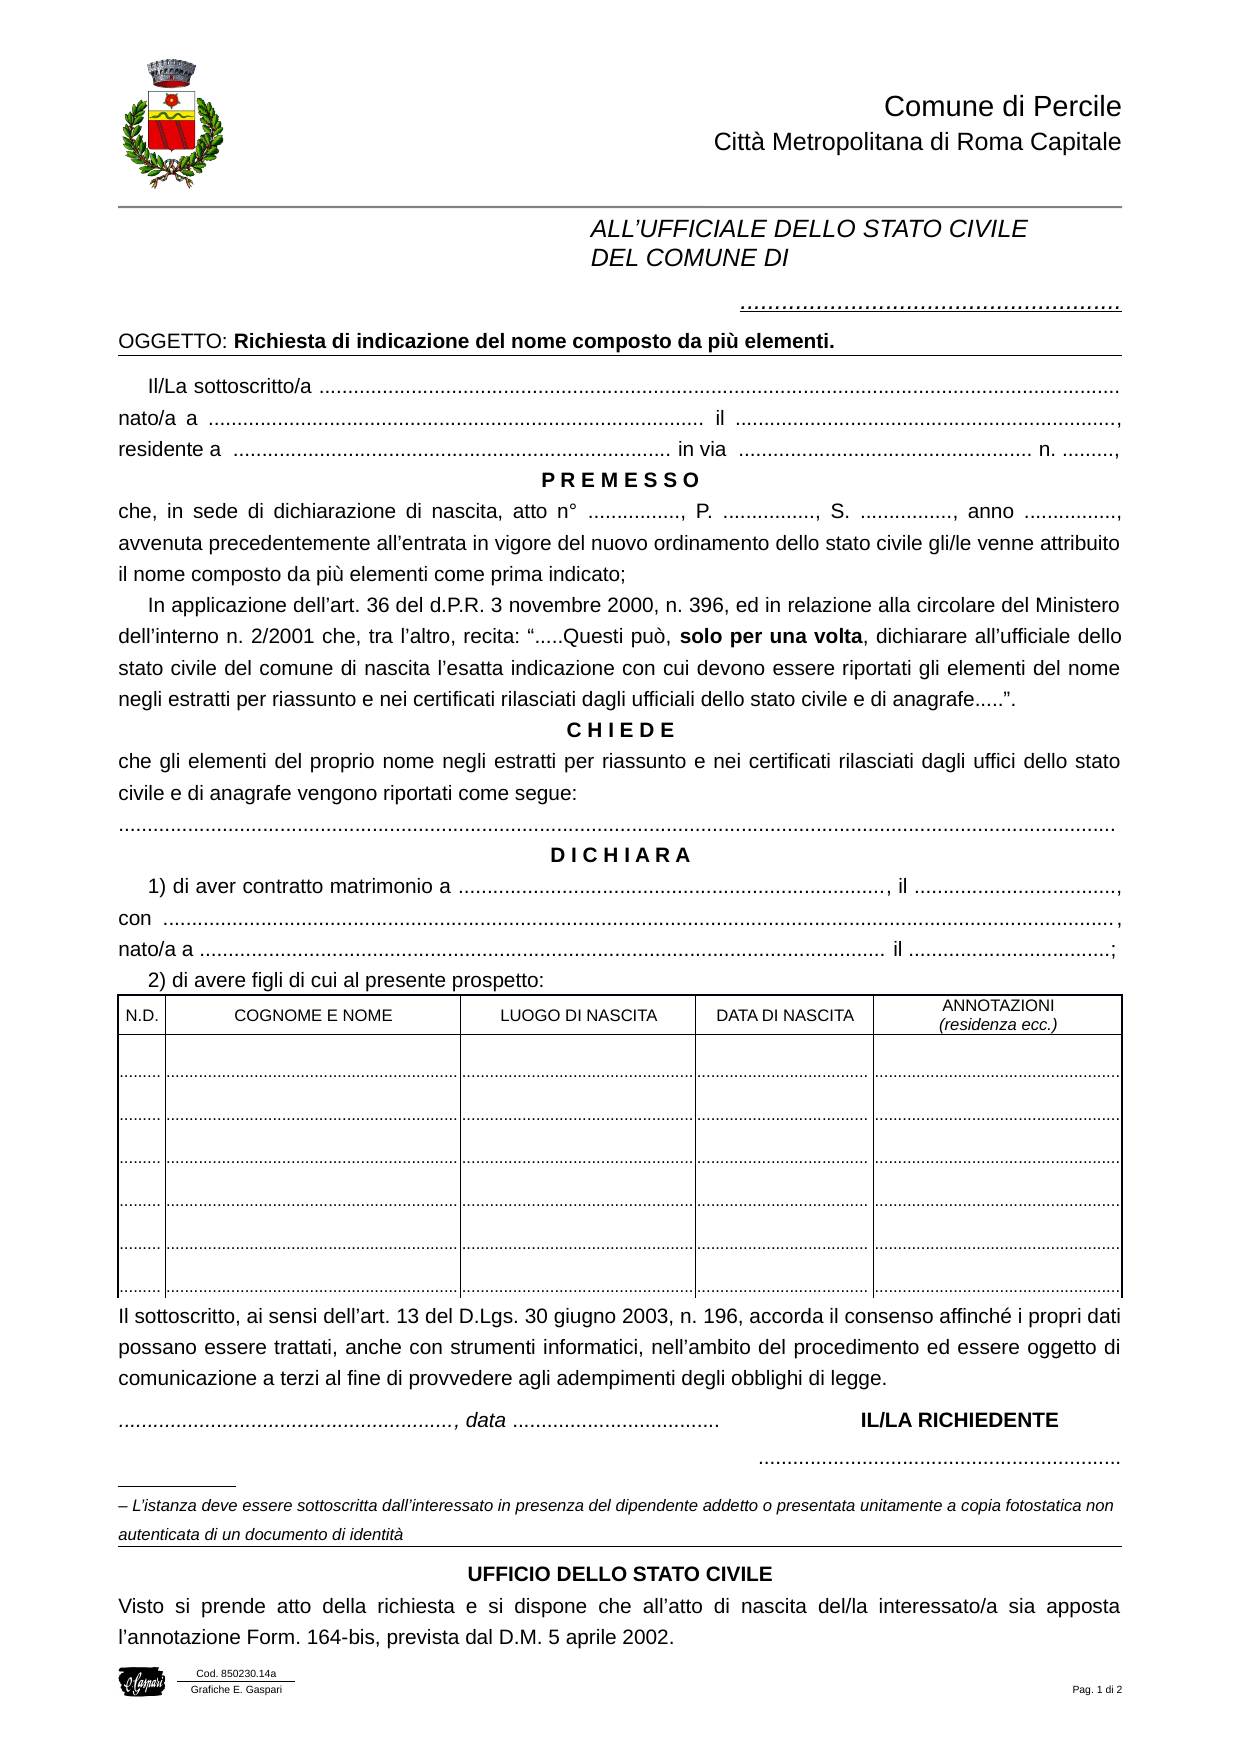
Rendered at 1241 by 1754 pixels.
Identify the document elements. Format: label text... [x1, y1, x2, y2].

text che, in sede di dichiarazione di nascita, atto n° ................, P. ................, S. ................, anno ................, avvenuta precedentemente all’entrata in vigore del nuovo ordinamento dello stato civile gli/le venne attribuito il nome composto da più elementi come prima indicato; [118, 494, 1122, 587]
table_cell ............................................................... ............................................................... ............................................................... ............................................................... ............................................................... ............................................................... [166, 1035, 460, 1298]
text In applicazione dell’art. 36 del d.P.R. 3 novembre 2000, n. 396, ed in relazione alla circolare del Ministero dell’interno n. 2/2001 che, tra l’altro, recita: “.....Questi può, solo per una volta, dichiarare all’ufficiale dello stato civile del comune di nascita l’esatta indicazione con cui devono essere riportati gli elementi del nome negli estratti per riassunto e nei certificati rilasciati dagli ufficiali dello stato civile e di anagrafe.....”. [118, 587, 1122, 712]
text UFFICIO DELLO STATO CIVILE [118, 1557, 1122, 1588]
text ............................................................................................................................................................................. [118, 806, 1122, 837]
text Città Metropolitana di Roma Capitale [224, 127, 1122, 156]
table_header ANNOTAZIONI (residenza ecc.) [874, 996, 1121, 1034]
subtitle P R E M E S S O [118, 462, 1122, 494]
subtitle C H I E D E [118, 712, 1122, 744]
text 2) di avere figli di cui al presente prospetto: [118, 962, 1122, 994]
text ............................................................... [118, 1445, 1122, 1469]
table_cell .................................................. .................................................. .................................................. .................................................. .................................................. .................................................. [461, 1035, 695, 1298]
table_header DATA DI NASCITA [696, 996, 873, 1034]
text Visto si prende atto della richiesta e si dispone che all’atto di nascita del/la interessato/a sia apposta l’annotazione Form. 164-bis, prevista dal D.M. 5 aprile 2002. [118, 1588, 1122, 1651]
text OGGETTO: Richiesta di indicazione del nome composto da più elementi. [118, 329, 1122, 355]
text DEL COMUNE DI [591, 243, 1081, 271]
text che gli elementi del proprio nome negli estratti per riassunto e nei certificati rilasciati dagli uffici dello stato civile e di anagrafe vengono riportati come segue: [118, 744, 1122, 806]
text ....................................................... [591, 286, 1122, 315]
picture [118, 1666, 166, 1697]
table_cell ..................................... ..................................... ..................................... ..................................... ..................................... ..................................... [696, 1035, 873, 1298]
table_header COGNOME E NOME [166, 996, 460, 1034]
text ALL’UFFICIALE DELLO STATO CIVILE [591, 214, 1081, 243]
text Comune di Percile [224, 89, 1122, 122]
table_cell ..................................................... ..................................................... ..................................................... ..................................................... ..................................................... ..................................................... [874, 1035, 1121, 1298]
text Il sottoscritto, ai sensi dell’art. 13 del D.Lgs. 30 giugno 2003, n. 196, accorda il consenso affinché i propri dati possano essere trattati, anche con strumenti informatici, nell’ambito del procedimento ed essere oggetto di comunicazione a terzi al fine di provvedere agli adempimenti degli obblighi di legge. [118, 1298, 1122, 1392]
text 1) di aver contratto matrimonio a .........................................................................., il ..................................., con ....................................................................................................................................................................., nato/a a ....................................................................................................................... il ...................................; [118, 869, 1122, 962]
text .........................................................., data .................................... IL/LA RICHIEDENTE [119, 1404, 1122, 1433]
table_header LUOGO DI NASCITA [461, 996, 695, 1034]
table_cell ......... ......... ......... ......... ......... ......... [119, 1035, 165, 1298]
text D I C H I A R A [118, 837, 1122, 869]
picture [122, 58, 224, 189]
text Il/La sottoscritto/a ........................................................................................................................................... nato/a a ...................................................................................... il .................................................................., residente a ............................................................................ in via ................................................... n. ........., [118, 369, 1122, 462]
table_header N.D. [119, 996, 165, 1034]
text – L’istanza deve essere sottoscritta dall’interessato in presenza del dipendente addetto o presentata unitamente a copia fotostatica non autenticata di un documento di identità [118, 1496, 1122, 1546]
